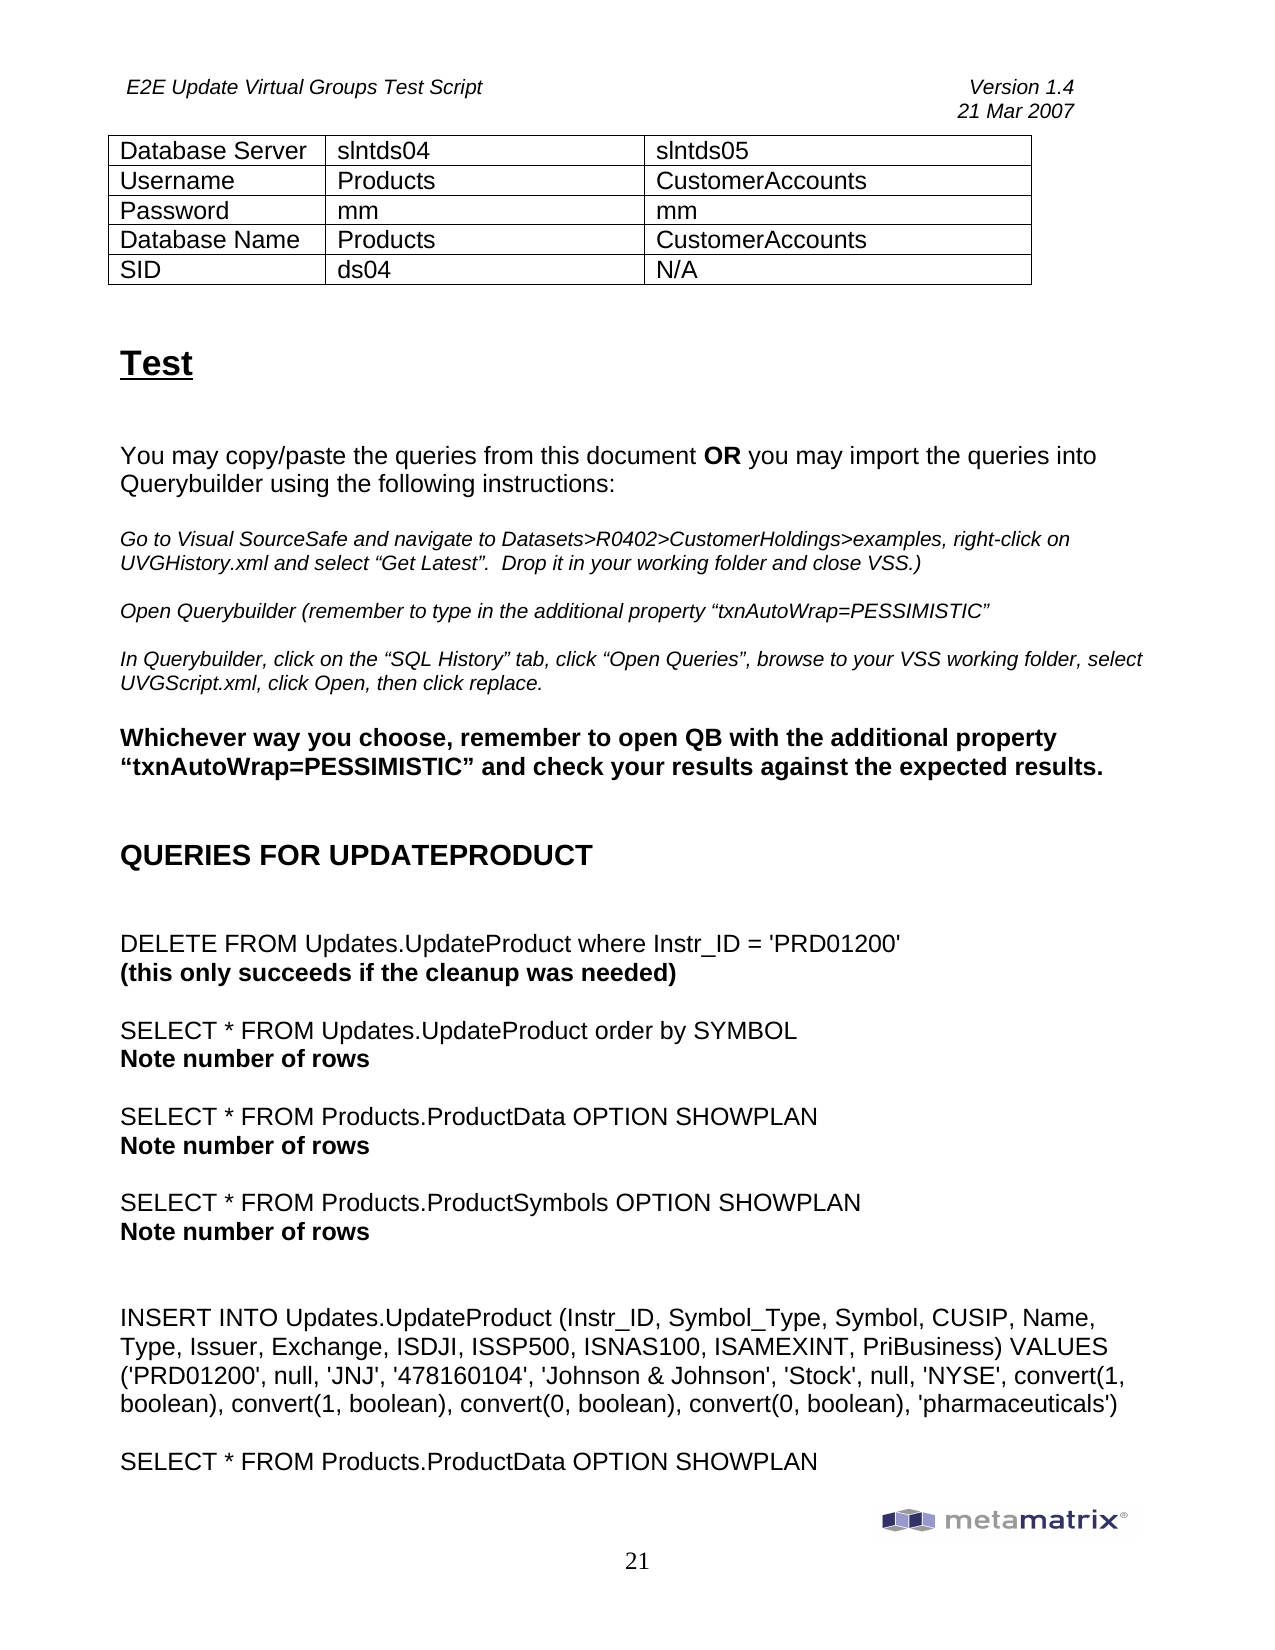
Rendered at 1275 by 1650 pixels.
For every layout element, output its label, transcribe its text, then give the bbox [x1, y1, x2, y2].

text Note number of rows [120, 1131, 1155, 1159]
text Go to Visual SourceSafe and navigate to Datasets>R0402>CustomerHoldings>examples, right-click on UVGHistory.xml and select “Get Latest”. Drop it in your working folder and close VSS.) [120, 527, 1155, 575]
table_cell mm [326, 196, 644, 224]
text DELETE FROM Updates.UpdateProduct where Instr_ID = 'PRD01200' [120, 929, 1155, 958]
text Note number of rows [120, 1044, 1155, 1073]
table_cell CustomerAccounts [645, 225, 1031, 254]
text SELECT * FROM Products.ProductData OPTION SHOWPLAN [120, 1102, 1155, 1131]
text SELECT * FROM Updates.UpdateProduct order by SYMBOL [120, 1016, 1155, 1044]
table_cell mm [645, 196, 1031, 224]
text In Querybuilder, click on the “SQL History” tab, click “Open Queries”, browse to your VSS working folder, select UVGScript.xml, click Open, then click replace. [120, 647, 1155, 695]
picture [871, 1502, 1139, 1538]
text (this only succeeds if the cleanup was needed) [120, 958, 1155, 987]
table_cell ds04 [326, 255, 644, 284]
text Whichever way you choose, remember to open QB with the additional property “txnAutoWrap=PESSIMISTIC” and check your results against the expected results. [120, 723, 1155, 781]
table_cell N/A [645, 255, 1031, 284]
text INSERT INTO Updates.UpdateProduct (Instr_ID, Symbol_Type, Symbol, CUSIP, Name, Type, Issuer, Exchange, ISDJI, ISSP500, ISNAS100, ISAMEXINT, PriBusiness) VALUES ('PRD01200', null, 'JNJ', '478160104', 'Johnson & Johnson', 'Stock', null, 'NYSE', convert(1, boolean), convert(1, boolean), convert(0, boolean), convert(0, boolean), 'pharmaceuticals') [120, 1303, 1155, 1418]
text SELECT * FROM Products.ProductSymbols OPTION SHOWPLAN [120, 1188, 1155, 1217]
table_cell slntds05 [645, 136, 1031, 165]
text You may copy/paste the queries from this document OR you may import the queries into Querybuilder using the following instructions: [120, 441, 1155, 498]
table_cell Database Server [109, 136, 325, 165]
table_cell Password [109, 196, 325, 224]
table_cell CustomerAccounts [645, 166, 1031, 194]
table_cell Database Name [109, 225, 325, 254]
table_cell Products [326, 166, 644, 194]
text Note number of rows [120, 1217, 1155, 1246]
table_cell Username [109, 166, 325, 194]
subtitle QUERIES FOR UPDATEPRODUCT [120, 838, 1155, 872]
text Open Querybuilder (remember to type in the additional property “txnAutoWrap=PESSIMISTIC” [120, 599, 1155, 623]
table_cell SID [109, 255, 325, 284]
text SELECT * FROM Products.ProductData OPTION SHOWPLAN [120, 1447, 1155, 1476]
table_cell Products [326, 225, 644, 254]
table_cell slntds04 [326, 136, 644, 165]
text Test [120, 342, 1155, 383]
